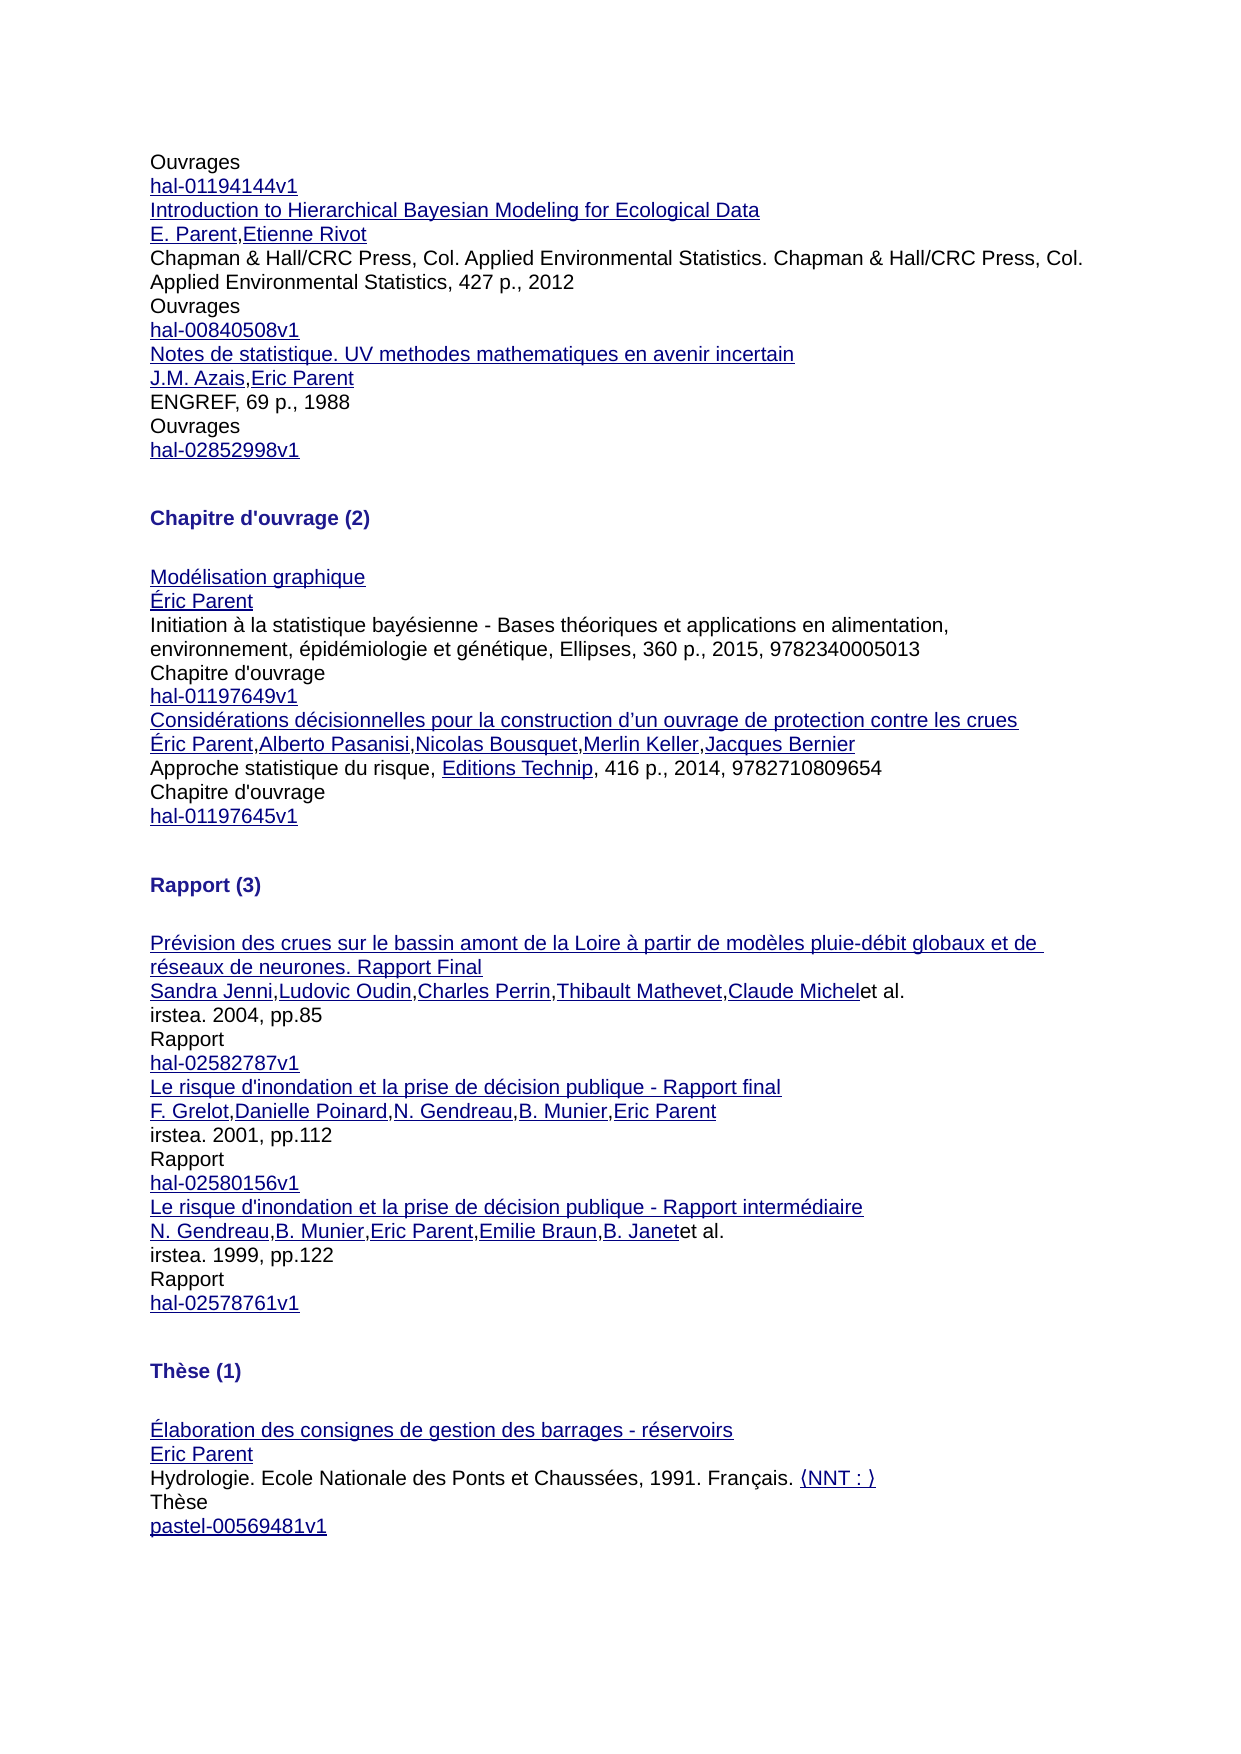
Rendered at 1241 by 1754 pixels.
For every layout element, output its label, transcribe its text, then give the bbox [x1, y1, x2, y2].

subtitle Rapport (3) [150, 873, 1090, 897]
subtitle Chapitre d'ouvrage (2) [150, 506, 1090, 530]
table_header Élaboration des consignes de gestion des barrages - réservoirs Eric Parent Hydrologie. Ecole Nationale des Ponts et Chaussées, 1991. Français. ⟨NNT : ⟩ Thèse pastel-00569481v1 [150, 1418, 1090, 1537]
table_header Modélisation graphique Éric Parent Initiation à la statistique bayésienne - Bases théoriques et applications en alimentation, environnement, épidémiologie et génétique, Ellipses, 360 p., 2015, 9782340005013 Chapitre d'ouvrage hal-01197649v1 [150, 565, 1090, 708]
table_cell Considérations décisionnelles pour la construction d’un ouvrage de protection contre les crues Éric Parent,Alberto Pasanisi,Nicolas Bousquet,Merlin Keller,Jacques Bernier Approche statistique du risque, Editions Technip, 416 p., 2014, 9782710809654 Chapitre d'ouvrage hal-01197645v1 [150, 708, 1090, 828]
table_cell Le risque d'inondation et la prise de décision publique - Rapport final F. Grelot,Danielle Poinard,N. Gendreau,B. Munier,Eric Parent irstea. 2001, pp.112 Rapport hal-02580156v1 [150, 1075, 1090, 1195]
table_cell Notes de statistique. UV methodes mathematiques en avenir incertain J.M. Azais,Eric Parent ENGREF, 69 p., 1988 Ouvrages hal-02852998v1 [150, 342, 1090, 461]
table_header Ouvrages hal-01194144v1 [150, 150, 1090, 198]
table_header Prévision des crues sur le bassin amont de la Loire à partir de modèles pluie-débit globaux et de réseaux de neurones. Rapport Final Sandra Jenni,Ludovic Oudin,Charles Perrin,Thibault Mathevet,Claude Michelet al. irstea. 2004, pp.85 Rapport hal-02582787v1 [150, 931, 1090, 1075]
table_cell Introduction to Hierarchical Bayesian Modeling for Ecological Data E. Parent,Etienne Rivot Chapman & Hall/CRC Press, Col. Applied Environmental Statistics. Chapman & Hall/CRC Press, Col. Applied Environmental Statistics, 427 p., 2012 Ouvrages hal-00840508v1 [150, 198, 1090, 342]
table_cell Le risque d'inondation et la prise de décision publique - Rapport intermédiaire N. Gendreau,B. Munier,Eric Parent,Emilie Braun,B. Janetet al. irstea. 1999, pp.122 Rapport hal-02578761v1 [150, 1195, 1090, 1314]
subtitle Thèse (1) [150, 1359, 1090, 1383]
